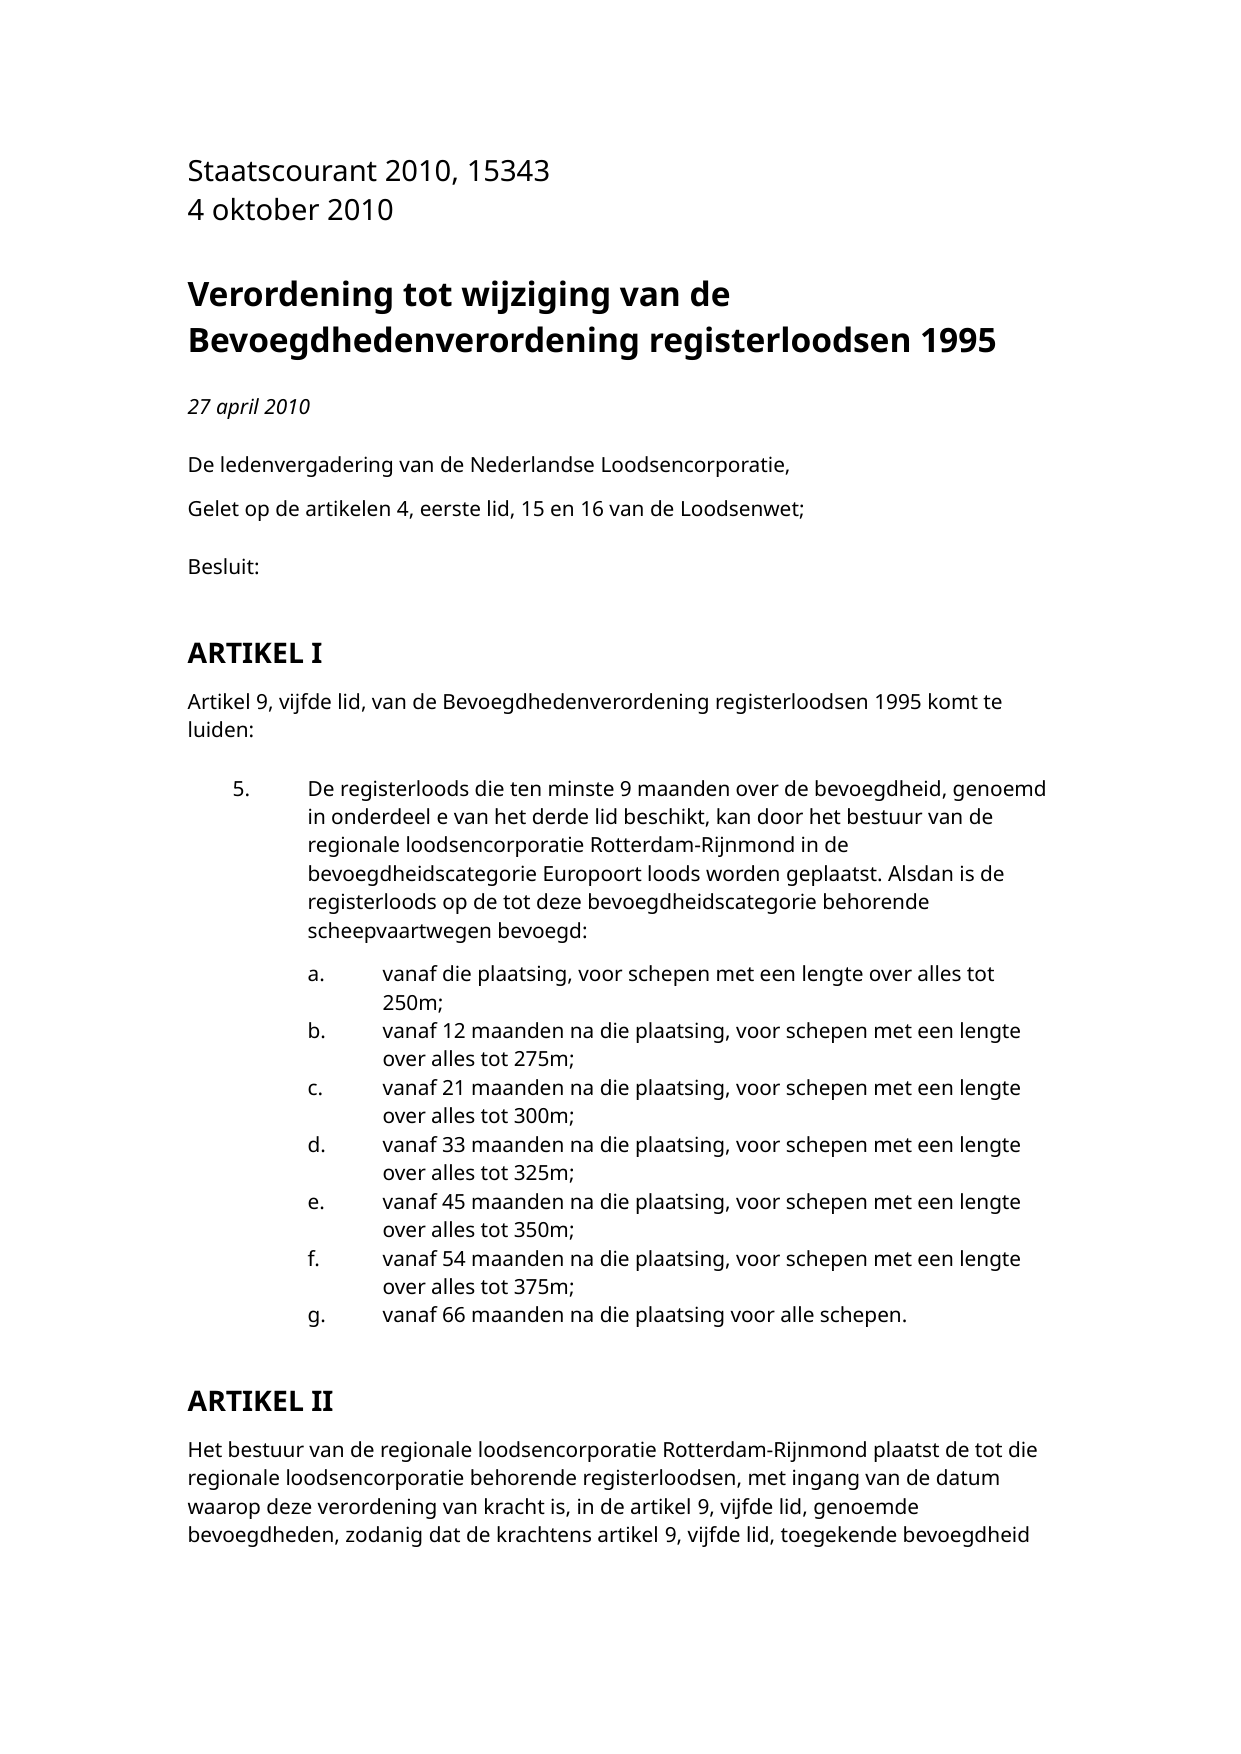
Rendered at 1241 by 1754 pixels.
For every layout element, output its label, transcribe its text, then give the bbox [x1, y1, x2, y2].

list vanaf 21 maanden na die plaatsing, voor schepen met een lengte over alles tot 300m; [307, 1073, 1053, 1130]
subtitle Verordening tot wijziging van de Bevoegdhedenverordening registerloodsen 1995 [187, 271, 1053, 362]
subtitle ARTIKEL I [187, 633, 1053, 672]
list vanaf 45 maanden na die plaatsing, voor schepen met een lengte over alles tot 350m; [307, 1187, 1053, 1244]
subtitle ARTIKEL II [187, 1381, 1053, 1420]
text Artikel 9, vijfde lid, van de Bevoegdhedenverordening registerloodsen 1995 komt te luiden: [187, 687, 1053, 744]
list vanaf 33 maanden na die plaatsing, voor schepen met een lengte over alles tot 325m; [307, 1130, 1053, 1187]
text 27 april 2010 [187, 392, 1053, 420]
text De ledenvergadering van de Nederlandse Loodsencorporatie, [187, 450, 1053, 479]
list De registerloods die ten minste 9 maanden over de bevoegdheid, genoemd in onderdeel e van het derde lid beschikt, kan door het bestuur van de regionale loodsencorporatie Rotterdam-Rijnmond in de bevoegdheidscategorie Europoort loods worden geplaatst. Alsdan is de registerloods op de tot deze bevoegdheidscategorie behorende scheepvaartwegen bevoegd: [232, 774, 1053, 944]
text Besluit: [187, 552, 1053, 581]
list vanaf 54 maanden na die plaatsing, voor schepen met een lengte over alles tot 375m; [307, 1244, 1053, 1301]
list vanaf 12 maanden na die plaatsing, voor schepen met een lengte over alles tot 275m; [307, 1016, 1053, 1073]
text Staatscourant 2010, 15343 [187, 150, 1053, 190]
text Het bestuur van de regionale loodsencorporatie Rotterdam-Rijnmond plaatst de tot die regionale loodsencorporatie behorende registerloodsen, met ingang van de datum waarop deze verordening van kracht is, in de artikel 9, vijfde lid, genoemde bevoegdheden, zodanig dat de krachtens artikel 9, vijfde lid, toegekende bevoegdheid [187, 1435, 1053, 1549]
text Gelet op de artikelen 4, eerste lid, 15 en 16 van de Loodsenwet; [187, 494, 1053, 522]
list vanaf die plaatsing, voor schepen met een lengte over alles tot 250m; [307, 959, 1053, 1016]
text 4 oktober 2010 [187, 190, 1053, 229]
list vanaf 66 maanden na die plaatsing voor alle schepen. [307, 1301, 1053, 1329]
